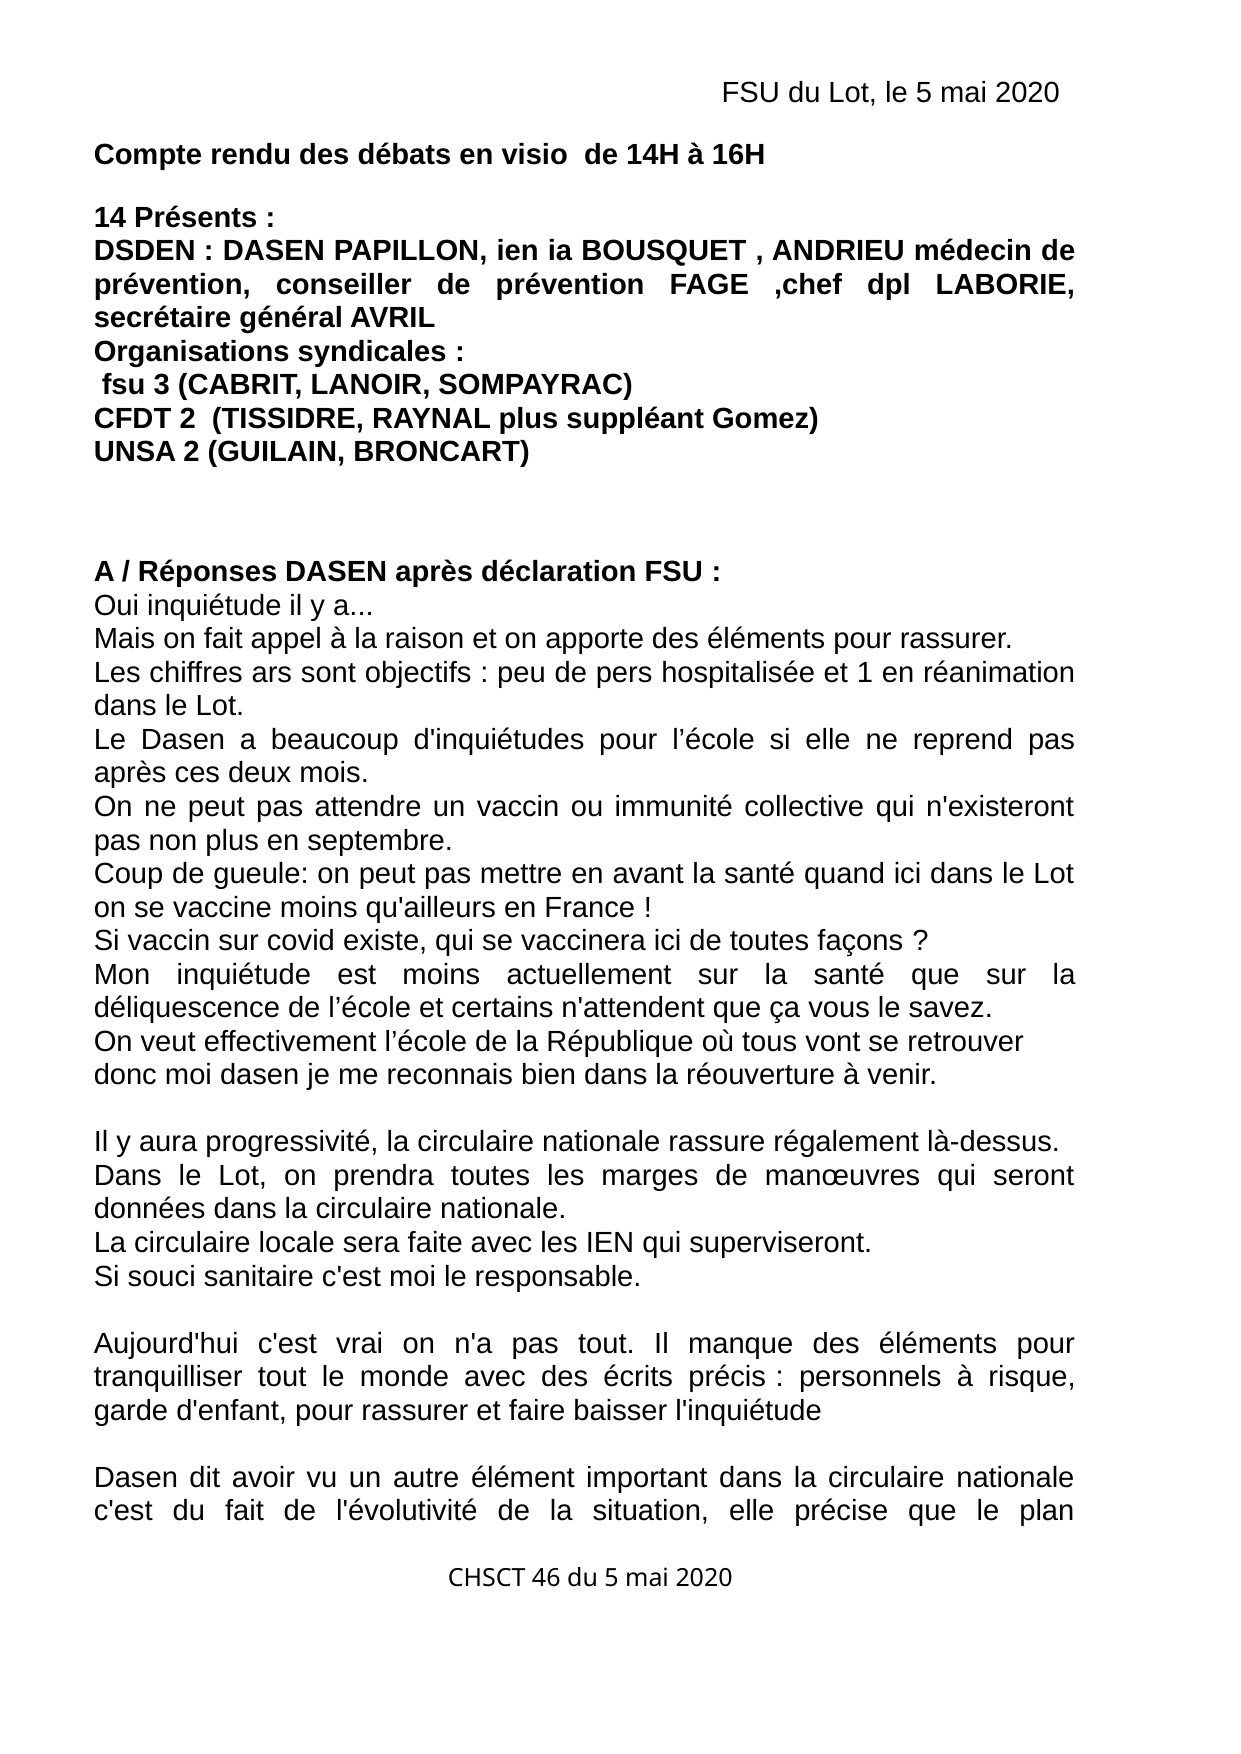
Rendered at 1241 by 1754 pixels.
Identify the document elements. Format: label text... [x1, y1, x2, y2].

text Dasen dit avoir vu un autre élément important dans la circulaire nationale c'est du fait de l'évolutivité de la situation, elle précise que le plan [93, 1460, 1076, 1527]
text Les chiffres ars sont objectifs : peu de pers hospitalisée et 1 en réanimation dans le Lot. [93, 655, 1076, 722]
text donc moi dasen je me reconnais bien dans la réouverture à venir. [93, 1057, 1076, 1091]
text UNSA 2 (GUILAIN, BRONCART) [93, 434, 1076, 468]
text DSDEN : DASEN PAPILLON, ien ia BOUSQUET , ANDRIEU médecin de prévention, conseiller de prévention FAGE ,chef dpl LABORIE, secrétaire général AVRIL [93, 233, 1076, 334]
text fsu 3 (CABRIT, LANOIR, SOMPAYRAC) [93, 367, 1076, 401]
text La circulaire locale sera faite avec les IEN qui superviseront. [93, 1225, 1076, 1258]
text Il y aura progressivité, la circulaire nationale rassure régalement là-dessus. [93, 1124, 1076, 1158]
text Le Dasen a beaucoup d'inquiétudes pour l’école si elle ne reprend pas après ces deux mois. [93, 722, 1076, 789]
text 14 Présents : [93, 199, 1076, 233]
text Si souci sanitaire c'est moi le responsable. [93, 1258, 1076, 1292]
text A / Réponses DASEN après déclaration FSU : [93, 554, 1076, 588]
text CFDT 2 (TISSIDRE, RAYNAL plus suppléant Gomez) [93, 401, 1076, 434]
text Oui inquiétude il y a... [93, 588, 1076, 621]
text On ne peut pas attendre un vaccin ou immunité collective qui n'existeront pas non plus en septembre. [93, 789, 1076, 856]
text FSU du Lot, le 5 mai 2020 [93, 75, 1076, 108]
text Coup de gueule: on peut pas mettre en avant la santé quand ici dans le Lot on se vaccine moins qu'ailleurs en France ! [93, 856, 1076, 923]
text Mon inquiétude est moins actuellement sur la santé que sur la déliquescence de l’école et certains n'attendent que ça vous le savez. [93, 957, 1076, 1024]
text Organisations syndicales : [93, 334, 1076, 367]
text Si vaccin sur covid existe, qui se vaccinera ici de toutes façons ? [93, 923, 1076, 957]
text Dans le Lot, on prendra toutes les marges de manœuvres qui seront données dans la circulaire nationale. [93, 1158, 1076, 1225]
text On veut effectivement l’école de la République où tous vont se retrouver [93, 1024, 1076, 1057]
text Compte rendu des débats en visio de 14H à 16H [93, 137, 1076, 171]
text Aujourd'hui c'est vrai on n'a pas tout. Il manque des éléments pour tranquilliser tout le monde avec des écrits précis : personnels à risque, garde d'enfant, pour rassurer et faire baisser l'inquiétude [93, 1326, 1076, 1426]
text Mais on fait appel à la raison et on apporte des éléments pour rassurer. [93, 621, 1076, 655]
